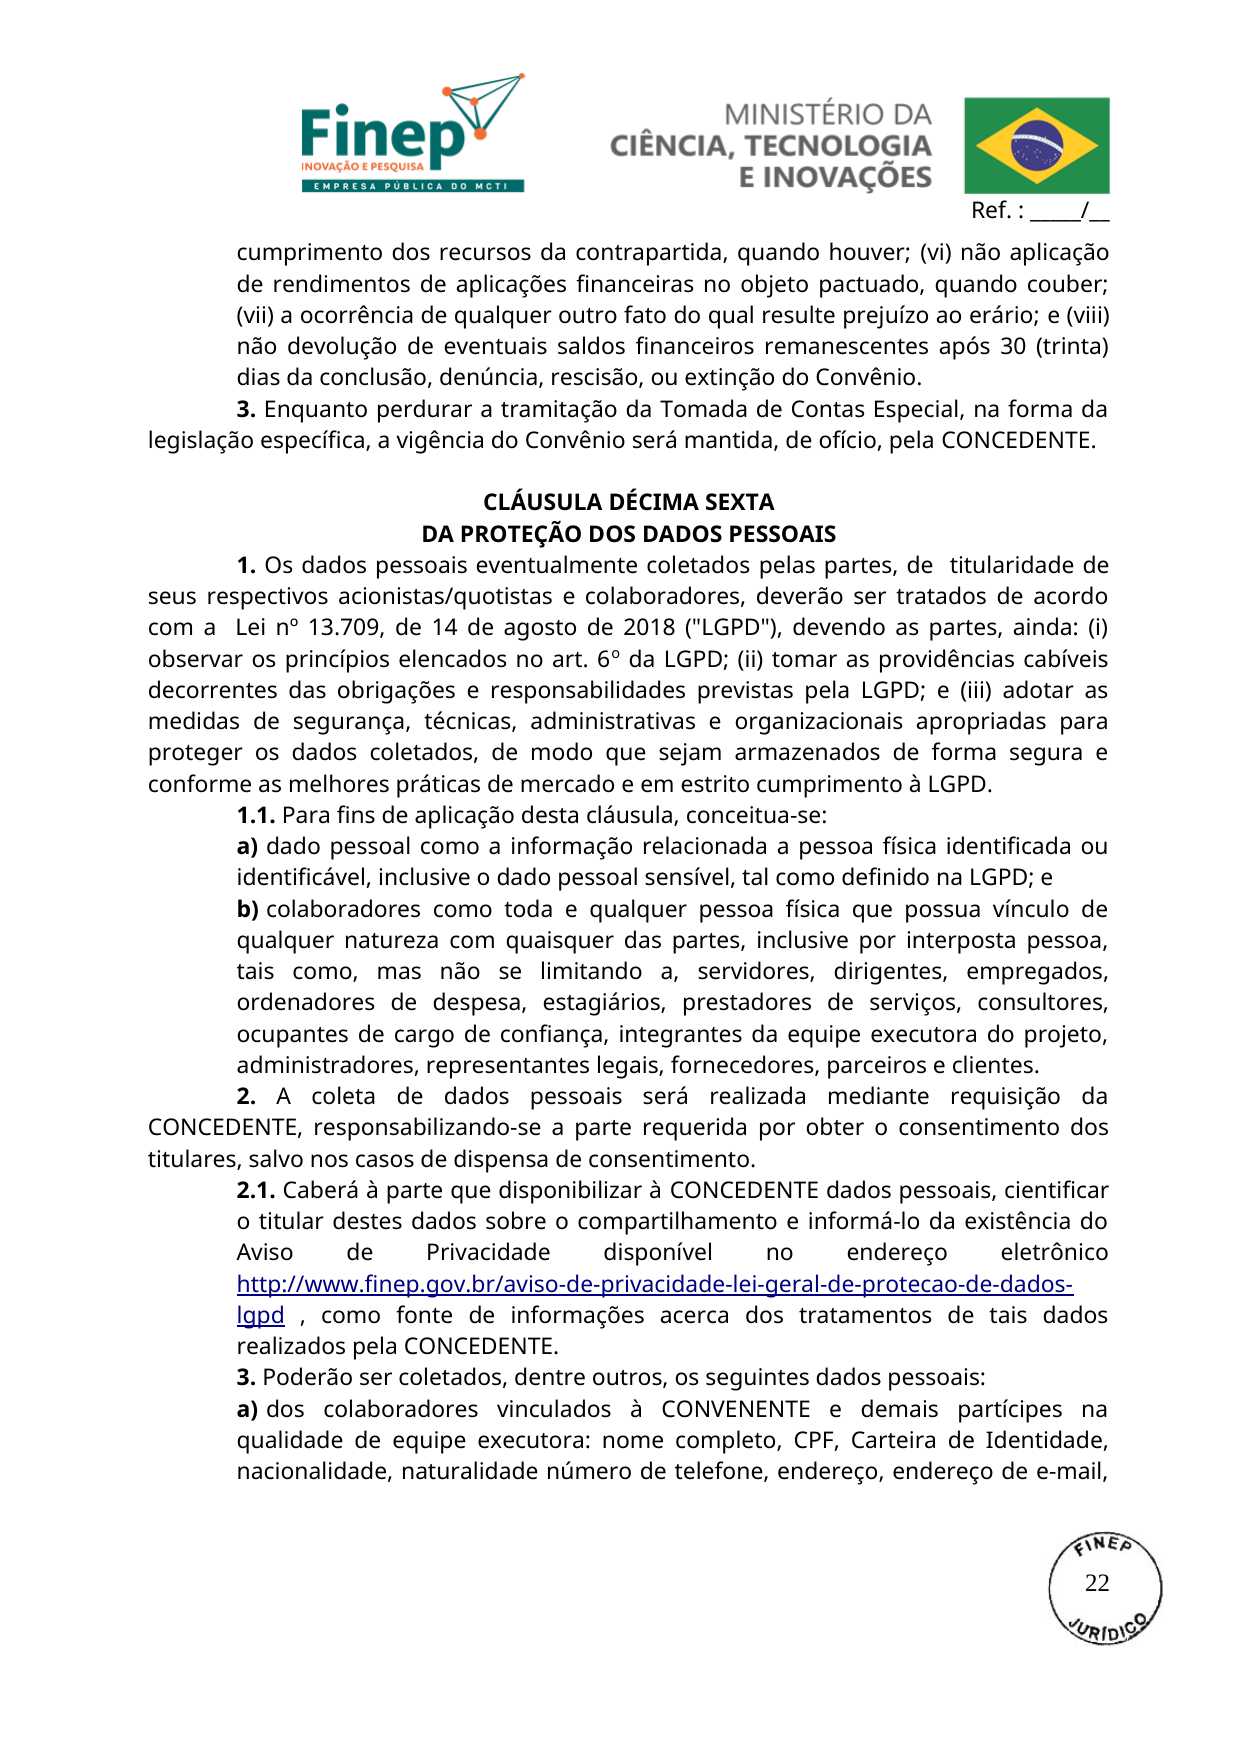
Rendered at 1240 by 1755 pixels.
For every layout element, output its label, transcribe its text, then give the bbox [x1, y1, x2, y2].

text 3. Poderão ser coletados, dentre outros, os seguintes dados pessoais: [148, 1361, 1110, 1392]
text 3. Enquanto perdurar a tramitação da Tomada de Contas Especial, na forma da legislação específica, a vigência do Convênio será mantida, de ofício, pela CONCEDENTE. [148, 392, 1110, 455]
list cumprimento dos recursos da contrapartida, quando houver; (vi) não aplicação de rendimentos de aplicações financeiras no objeto pactuado, quando couber; (vii) a ocorrência de qualquer outro fato do qual resulte prejuízo ao erário; e (viii) não devolução de eventuais saldos financeiros remanescentes após 30 (trinta) dias da conclusão, denúncia, rescisão, ou extinção do Convênio. [236, 236, 1110, 392]
list colaboradores como toda e qualquer pessoa física que possua vínculo de qualquer natureza com quaisquer das partes, inclusive por interposta pessoa, tais como, mas não se limitando a, servidores, dirigentes, empregados, ordenadores de despesa, estagiários, prestadores de serviços, consultores, ocupantes de cargo de confiança, integrantes da equipe executora do projeto, administradores, representantes legais, fornecedores, parceiros e clientes. [236, 892, 1110, 1080]
text 1.1. Para fins de aplicação desta cláusula, conceitua-se: [148, 799, 1110, 830]
list dado pessoal como a informação relacionada a pessoa física identificada ou identificável, inclusive o dado pessoal sensível, tal como definido na LGPD; e [236, 830, 1110, 892]
text 2.1. Caberá à parte que disponibilizar à CONCEDENTE dados pessoais, cientificar o titular destes dados sobre o compartilhamento e informá-lo da existência do Aviso de Privacidade disponível no endereço eletrônico http://www.finep.gov.br/aviso-de-privacidade-lei-geral-de-protecao-de-dados-lgpd , como fonte de informações acerca dos tratamentos de tais dados realizados pela CONCEDENTE. [236, 1174, 1110, 1361]
text DA PROTEÇÃO DOS DADOS PESSOAIS [148, 517, 1110, 549]
text 1. Os dados pessoais eventualmente coletados pelas partes, de titularidade de seus respectivos acionistas/quotistas e colaboradores, deverão ser tratados de acordo com a Lei nº 13.709, de 14 de agosto de 2018 ("LGPD"), devendo as partes, ainda: (i) observar os princípios elencados no art. 6o da LGPD; (ii) tomar as providências cabíveis decorrentes das obrigações e responsabilidades previstas pela LGPD; e (iii) adotar as medidas de segurança, técnicas, administrativas e organizacionais apropriadas para proteger os dados coletados, de modo que sejam armazenados de forma segura e conforme as melhores práticas de mercado e em estrito cumprimento à LGPD. [148, 549, 1110, 799]
text 2. A coleta de dados pessoais será realizada mediante requisição da CONCEDENTE, responsabilizando-se a parte requerida por obter o consentimento dos titulares, salvo nos casos de dispensa de consentimento. [148, 1080, 1110, 1174]
list dos colaboradores vinculados à CONVENENTE e demais partícipes na qualidade de equipe executora: nome completo, CPF, Carteira de Identidade, nacionalidade, naturalidade número de telefone, endereço, endereço de e-mail, [236, 1392, 1110, 1486]
text CLÁUSULA DÉCIMA SEXTA [148, 486, 1110, 517]
